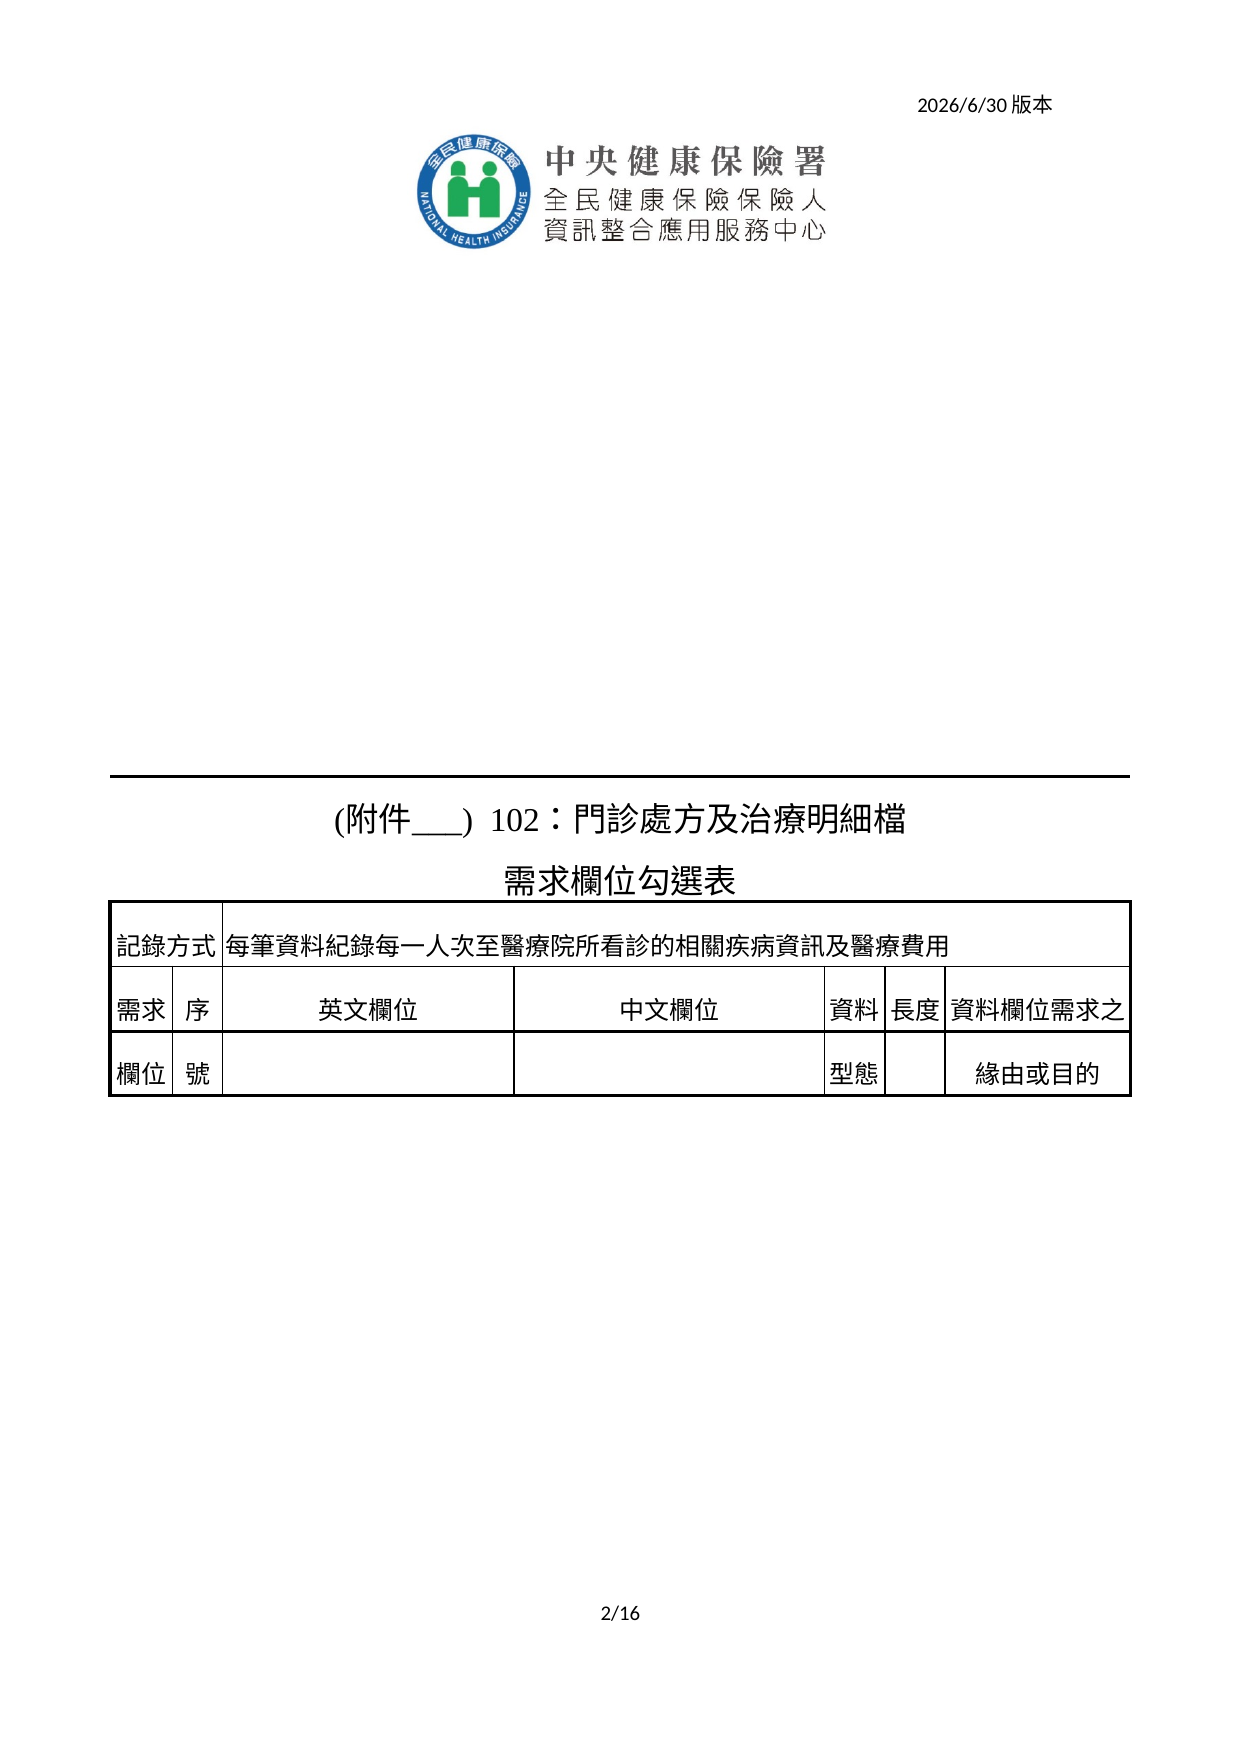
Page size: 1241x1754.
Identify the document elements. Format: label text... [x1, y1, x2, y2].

table_cell 需求欄位 [112, 967, 172, 1030]
table_cell 中文欄位 [515, 967, 824, 1030]
table_cell 每筆資料紀錄每一人次至醫療院所看診的相關疾病資訊及醫療費用 [223, 903, 1129, 966]
table_cell 資料型態 [825, 967, 884, 1030]
table_cell 序號 [173, 967, 222, 1030]
table_cell [223, 1033, 513, 1094]
table_cell [886, 1033, 944, 1094]
table_cell [515, 1033, 824, 1094]
table_cell 序號 [173, 1033, 222, 1094]
table_cell 記錄方式 [112, 903, 222, 966]
table_cell 長度 [886, 967, 944, 1030]
table_cell 需求欄位 [112, 1033, 172, 1094]
table_cell 資料欄位需求之 緣由或目的 [946, 1033, 1129, 1094]
table_cell 資料欄位需求之 緣由或目的 [946, 967, 1129, 1030]
table_cell 資料型態 [825, 1033, 884, 1094]
table_header (附件___) 102：門診處方及治療明細檔 需求欄位勾選表 [110, 778, 1130, 900]
table_cell 英文欄位 [223, 967, 513, 1030]
